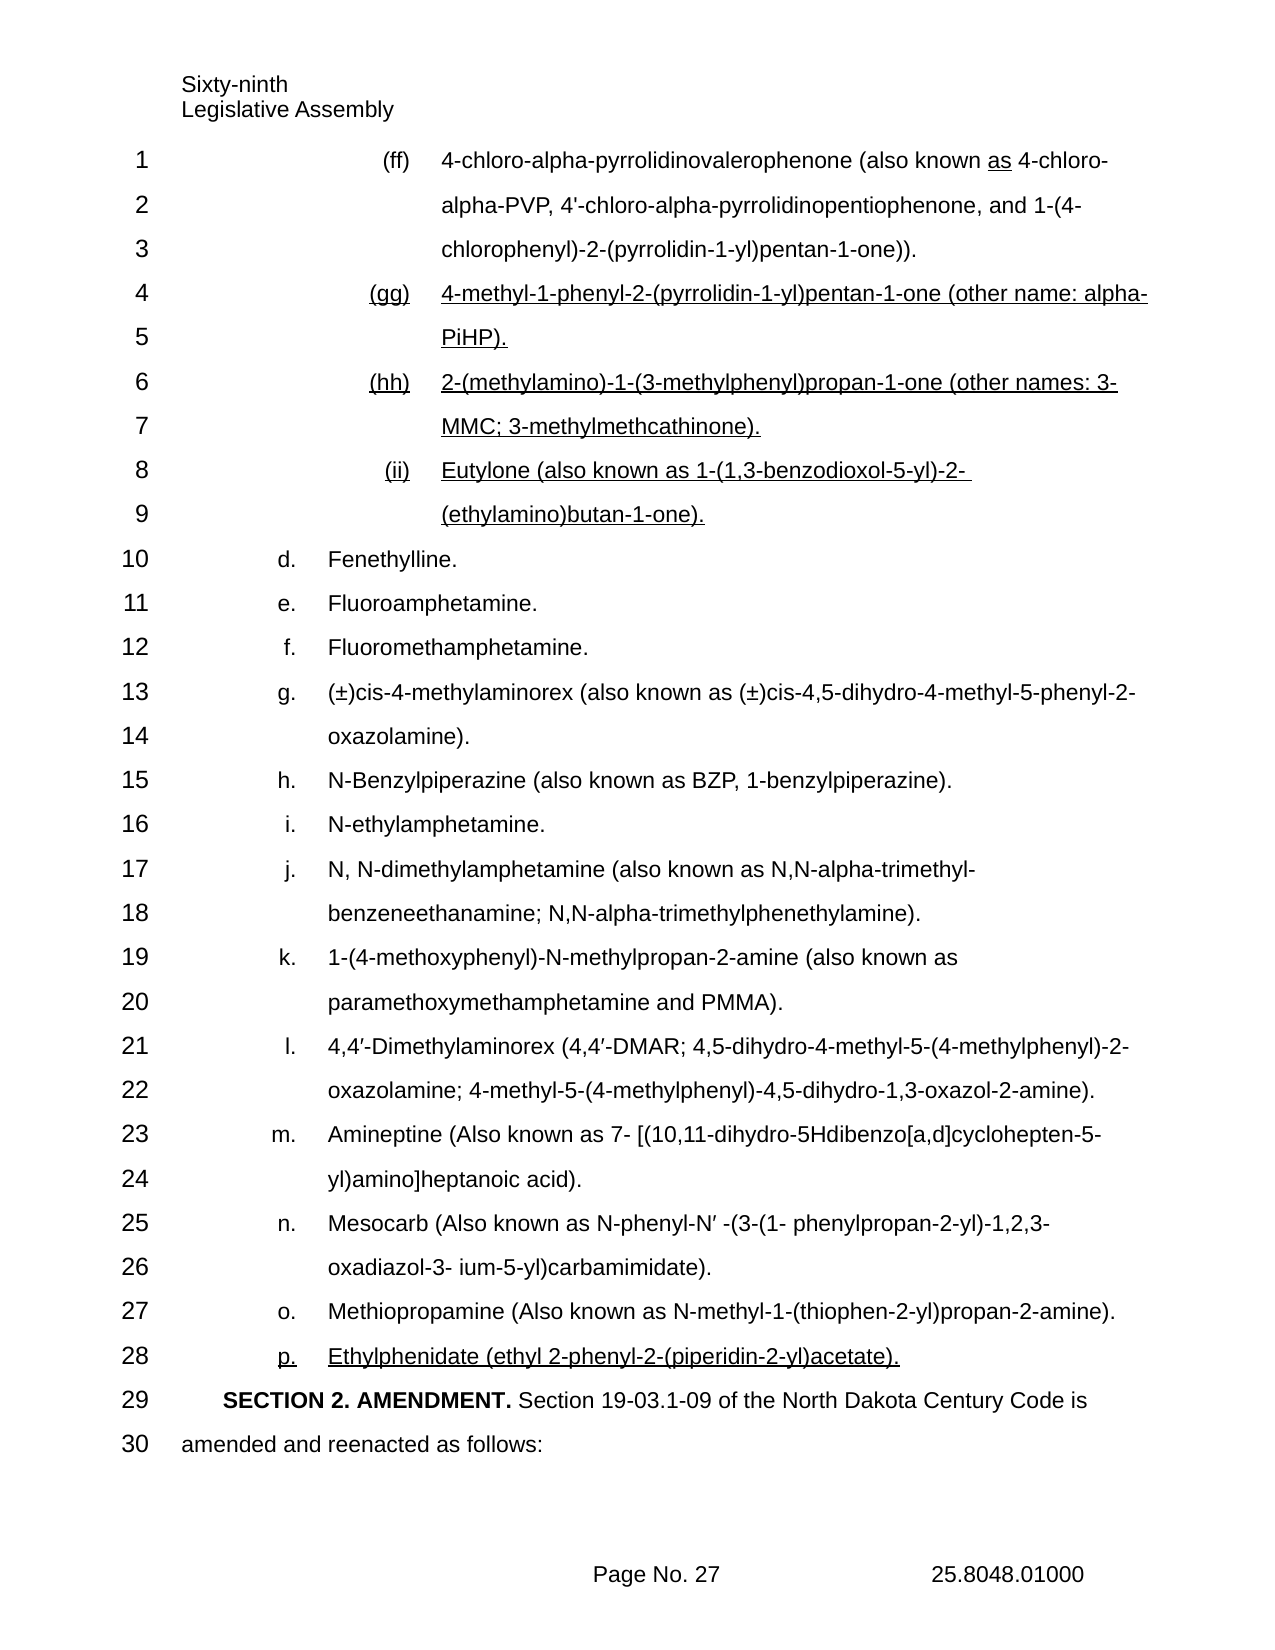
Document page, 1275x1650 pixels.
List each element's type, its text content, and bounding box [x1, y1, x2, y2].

text i. N-ethylamphetamine. [181, 797, 1154, 842]
text f. Fluoromethamphetamine. [181, 620, 1154, 664]
text g. (±)cis-4-methylaminorex (also known as (±)cis-4,5-dihydro-4-methyl-5-phenyl-2-oxazolamine). [181, 664, 1154, 753]
text (ii) Eutylone (also known as 1-(1,3-benzodioxol-5-yl)-2- (ethylamino)butan-1-one). [181, 443, 1154, 532]
text SECTION 2. AMENDMENT. Section 19‑03.1‑09 of the North Dakota Century Code is amended and reenacted as follows: [181, 1373, 1154, 1461]
text h. N-Benzylpiperazine (also known as BZP, 1-benzylpiperazine). [181, 753, 1154, 797]
text l. 4,4′-Dimethylaminorex (4,4′-DMAR; 4,5-dihydro-4-methyl-5-(4-methylphenyl)-2-oxazolamine; 4-methyl-5-(4-methylphenyl)-4,5-dihydro-1,3-oxazol-2-amine). [181, 1019, 1154, 1107]
text e. Fluoroamphetamine. [181, 576, 1154, 620]
text o. Methiopropamine (Also known as N-methyl-1-(thiophen-2-yl)propan-2-amine). [181, 1284, 1154, 1329]
text j. N, N-dimethylamphetamine (also known as N,N-alpha-trimethyl-benzeneethanamine; N,N-alpha-trimethylphenethylamine). [181, 842, 1154, 930]
text m. Amineptine (Also known as 7- [(10,11-dihydro-5Hdibenzo[a,d]cyclohepten-5- yl)amino]heptanoic acid). [181, 1107, 1154, 1196]
text (gg) 4-methyl-1-phenyl-2-(pyrrolidin-1-yl)pentan-1-one (other name: alpha-PiHP). [181, 266, 1154, 355]
text k. 1-(4-methoxyphenyl)-N-methylpropan-2-amine (also known as paramethoxymethamphetamine and PMMA). [181, 930, 1154, 1019]
text d. Fenethylline. [181, 532, 1154, 576]
text (ff) 4-chloro-alpha-pyrrolidinovalerophenone (also known as 4-chloro-alpha-PVP, 4'-chloro-alpha-pyrrolidinopentiophenone, and 1-(4-chlorophenyl)-2-(pyrrolidin-1-yl)pentan-1-one)). [181, 133, 1154, 266]
text (hh) 2-(methylamino)-1-(3-methylphenyl)propan-1-one (other names: 3-MMC; 3-methylmethcathinone). [181, 355, 1154, 443]
text p. Ethylphenidate (ethyl 2-phenyl-2-(piperidin-2-yl)acetate). [181, 1329, 1154, 1373]
text n. Mesocarb (Also known as N-phenyl-N′ -(3-(1- phenylpropan-2-yl)-1,2,3-oxadiazol-3- ium-5-yl)carbamimidate). [181, 1196, 1154, 1284]
